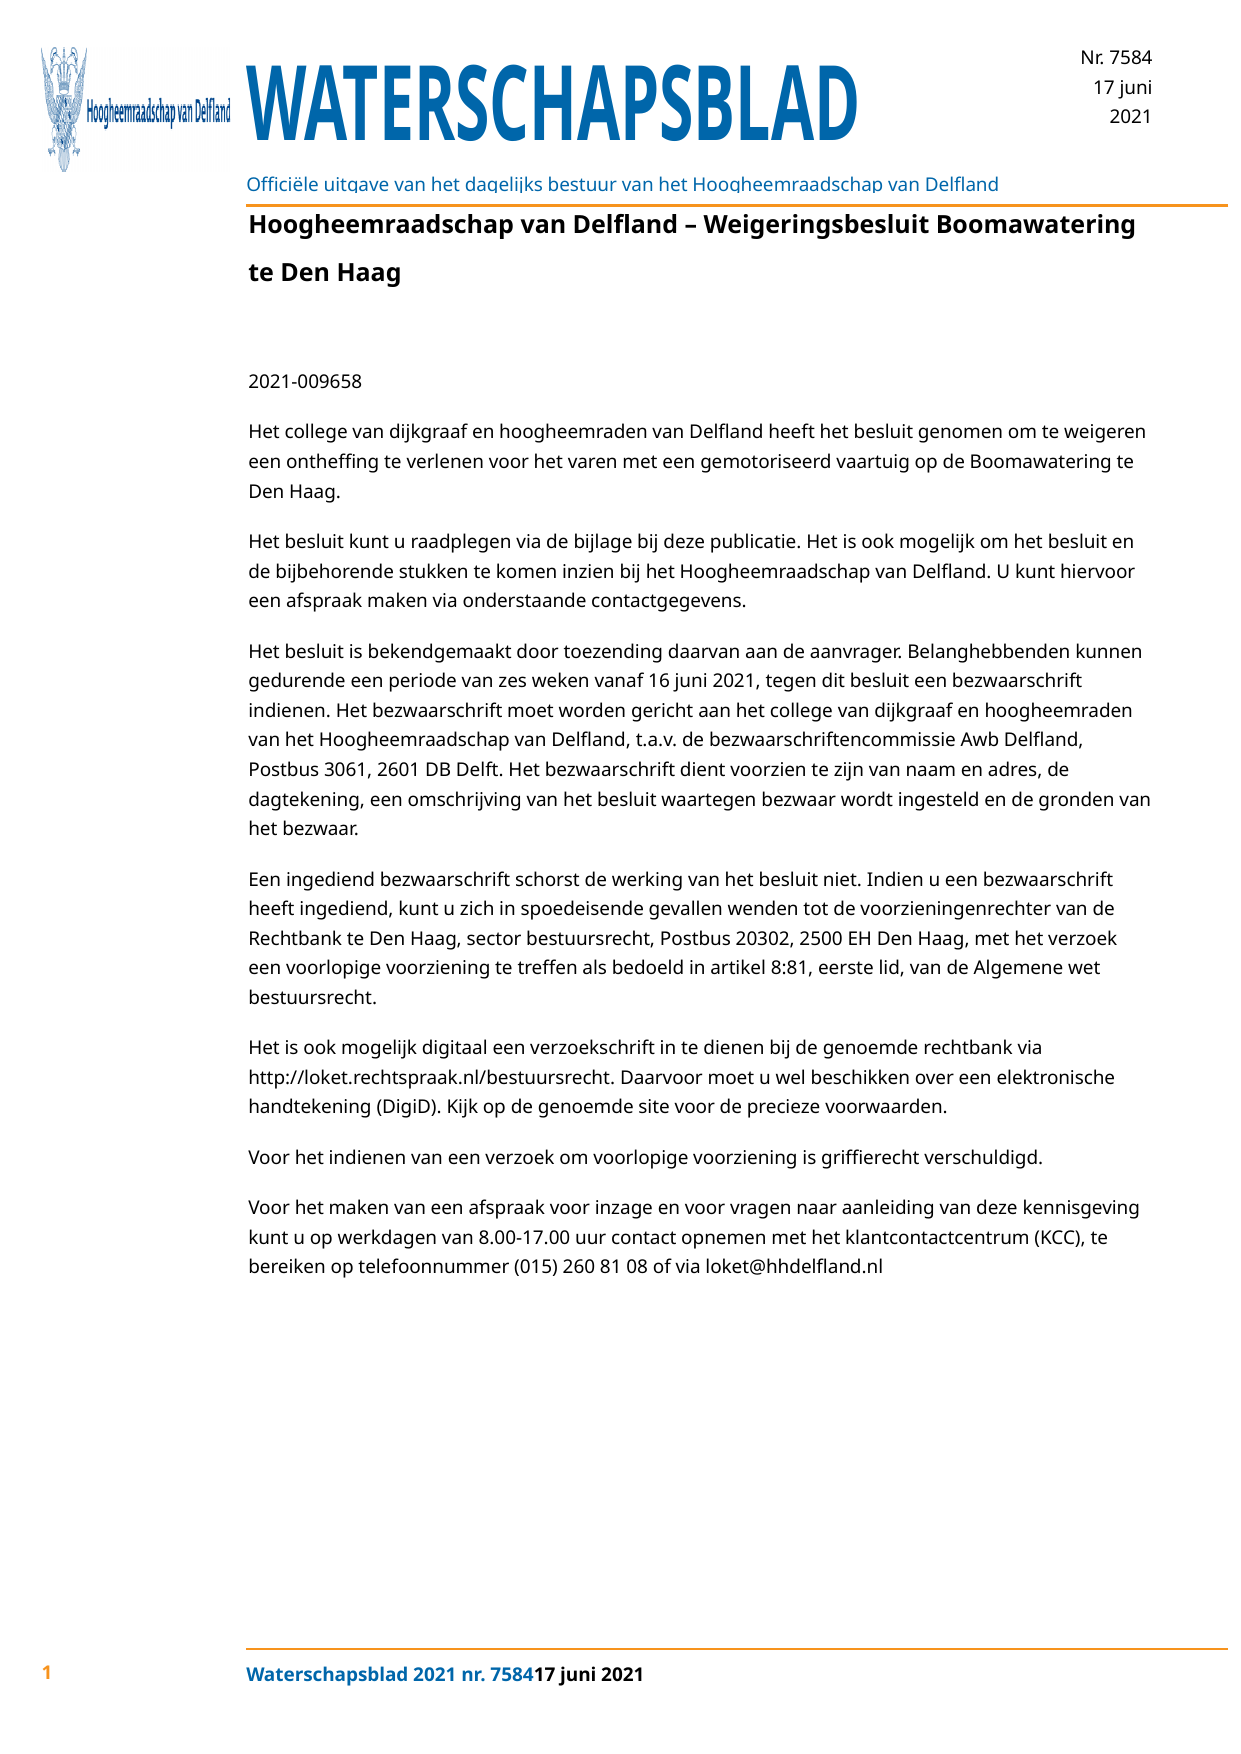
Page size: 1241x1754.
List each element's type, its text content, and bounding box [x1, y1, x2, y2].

text Het college van dijkgraaf en hoogheemraden van Delfland heeft het besluit genomen om te weigeren een ontheffing te verlenen voor het varen met een gemotoriseerd vaartuig op de Boomawatering te Den Haag. [248, 419, 1152, 504]
text Het besluit is bekendgemaakt door toezending daarvan aan de aanvrager. Belanghebbenden kunnen gedurende een periode van zes weken vanaf 16 juni 2021, tegen dit besluit een bezwaarschrift indienen. Het bezwaarschrift moet worden gericht aan het college van dijkgraaf en hoogheemraden van het Hoogheemraadschap van Delfland, t.a.v. de bezwaarschriftencommissie Awb Delfland, Postbus 3061, 2601 DB Delft. Het bezwaarschrift dient voorzien te zijn van naam en adres, de dagtekening, een omschrijving van het besluit waartegen bezwaar wordt ingesteld en de gronden van het bezwaar. [248, 638, 1152, 841]
text Het besluit kunt u raadplegen via de bijlage bij deze publicatie. Het is ook mogelijk om het besluit en de bijbehorende stukken te komen inzien bij het Hoogheemraadschap van Delfland. U kunt hiervoor een afspraak maken via onderstaande contactgegevens. [248, 528, 1152, 613]
text Voor het indienen van een verzoek om voorlopige voorziening is griffierecht verschuldigd. [248, 1144, 1152, 1170]
picture [41, 47, 231, 172]
text Een ingediend bezwaarschrift schorst de werking van het besluit niet. Indien u een bezwaarschrift heeft ingediend, kunt u zich in spoedeisende gevallen wenden tot de voorzieningenrechter van de Rechtbank te Den Haag, sector bestuursrecht, Postbus 20302, 2500 EH Den Haag, met het verzoek een voorlopige voorziening te treffen als bedoeld in artikel 8:81, eerste lid, van de Algemene wet bestuursrecht. [248, 866, 1152, 1010]
text Hoogheemraadschap van Delfland – Weigeringsbesluit Boomawatering te Den Haag [248, 207, 1152, 288]
text 2021-009658 [248, 368, 1152, 394]
text Voor het maken van een afspraak voor inzage en voor vragen naar aanleiding van deze kennisgeving kunt u op werkdagen van 8.00-17.00 uur contact opnemen met het klantcontactcentrum (KCC), te bereiken op telefoonnummer (015) 260 81 08 of via loket@hhdelfland.nl [248, 1194, 1152, 1279]
text Het is ook mogelijk digitaal een verzoekschrift in te dienen bij de genoemde rechtbank via http://loket.rechtspraak.nl/bestuursrecht. Daarvoor moet u wel beschikken over een elektronische handtekening (DigiD). Kijk op de genoemde site voor de precieze voorwaarden. [248, 1034, 1152, 1119]
